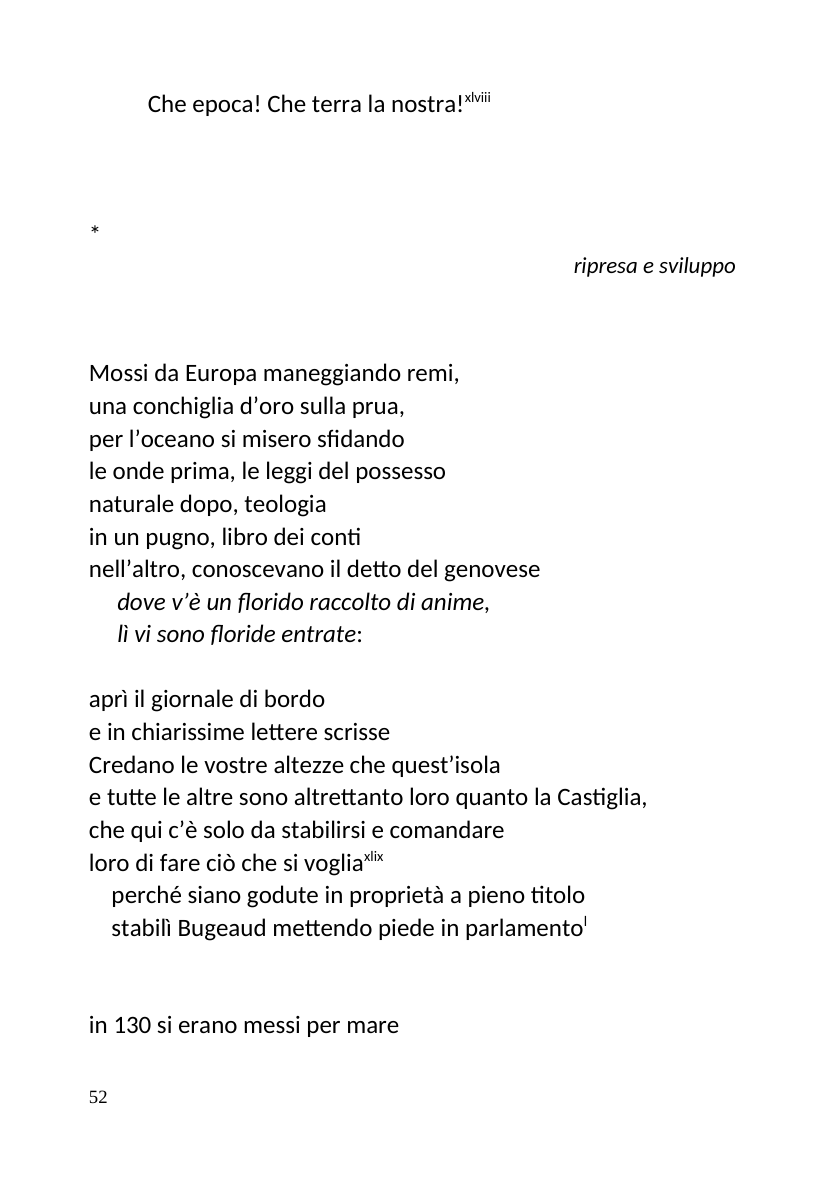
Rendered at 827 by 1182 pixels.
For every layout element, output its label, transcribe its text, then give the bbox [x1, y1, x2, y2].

text nell’altro, conoscevano il detto del genovese [89, 553, 738, 584]
text Che epoca! Che terra la nostra! [148, 89, 738, 119]
text in un pugno, libro dei conti [89, 521, 738, 551]
text aprì il giornale di bordo [89, 684, 738, 714]
text per l’oceano si misero sfidando [89, 423, 738, 453]
text Credano le vostre altezze che quest’isola [89, 749, 738, 779]
text una conchiglia d’oro sulla prua, [89, 390, 738, 421]
text * [89, 219, 738, 249]
text perché siano godute in proprietà a pieno titolo [89, 879, 738, 910]
text e tutte le altre sono altrettanto loro quanto la Castiglia, [89, 781, 738, 812]
text che qui c’è solo da stabilirsi e comandare [89, 814, 738, 844]
text lì vi sono floride entrate: [89, 618, 738, 649]
text loro di fare ciò che si voglia [89, 847, 738, 877]
text e in chiarissime lettere scrisse [89, 716, 738, 747]
text ripresa e sviluppo [89, 252, 738, 280]
text stabilì Bugeaud mettendo piede in parlamento [89, 912, 738, 942]
text dove v’è un florido raccolto di anime, [89, 586, 738, 616]
text Mossi da Europa maneggiando remi, [89, 358, 738, 388]
text naturale dopo, teologia [89, 488, 738, 518]
text in 130 si erano messi per mare [89, 1010, 738, 1040]
text le onde prima, le leggi del possesso [89, 455, 738, 486]
